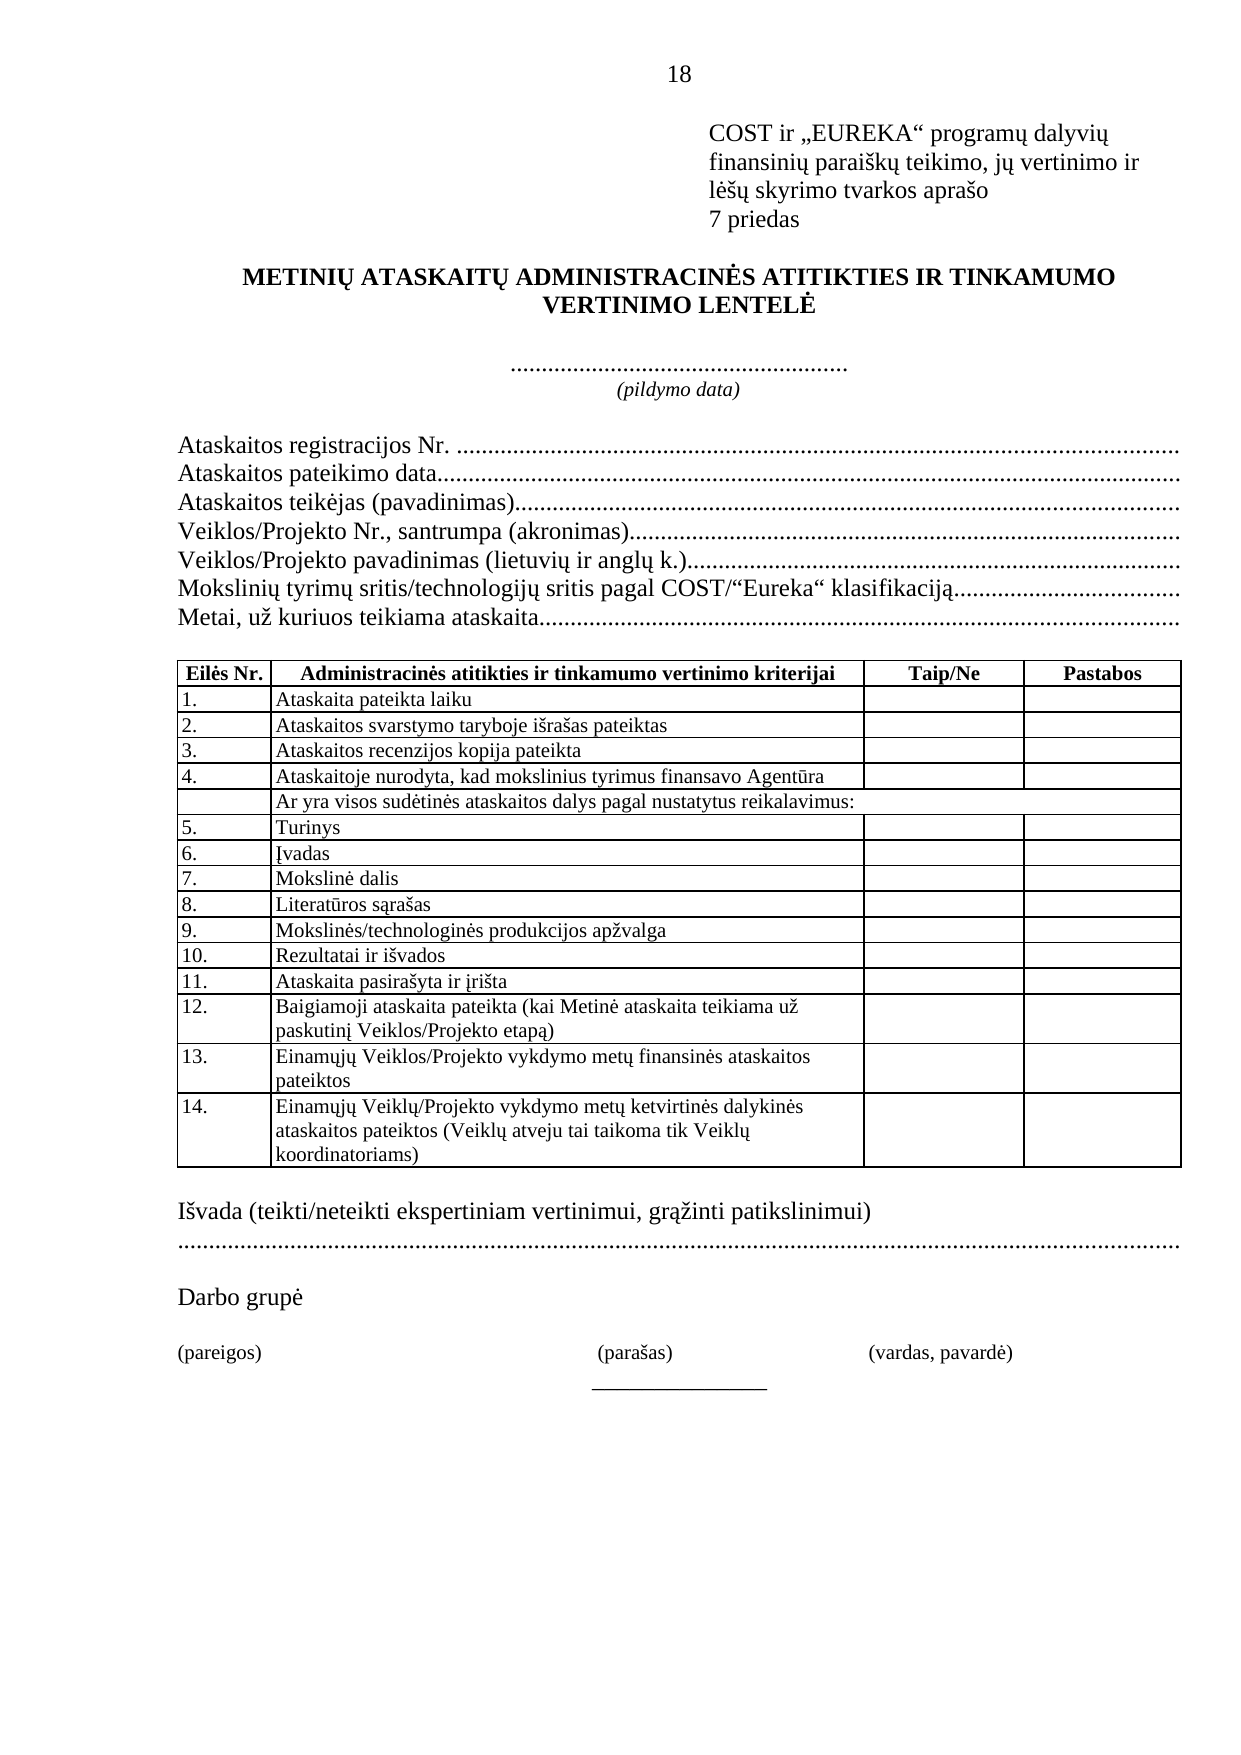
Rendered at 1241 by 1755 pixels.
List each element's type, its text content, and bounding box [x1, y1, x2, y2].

text 7 priedas [177, 204, 1181, 233]
text Ataskaitos teikėjas (pavadinimas) [177, 487, 1181, 516]
text Veiklos/Projekto Nr., santrumpa (akronimas) [177, 516, 1181, 545]
text Išvada (teikti/neteikti ekspertiniam vertinimui, grąžinti patikslinimui) [177, 1196, 1181, 1225]
table_cell [1019, 738, 1023, 762]
table_cell [1025, 995, 1180, 1042]
text Ataskaitos pateikimo data [177, 458, 1181, 487]
table_cell [1019, 969, 1023, 993]
table_cell [1025, 1094, 1180, 1166]
text Ataskaitos registracijos Nr. [177, 430, 1181, 458]
text lėšų skyrimo tvarkos aprašo [177, 176, 1181, 204]
table_cell [1025, 1044, 1180, 1092]
table_cell [1019, 713, 1023, 737]
text COST ir „EUREKA“ programų dalyvių [709, 118, 1181, 147]
text ______________ [177, 1364, 1181, 1393]
table_cell [1019, 764, 1023, 788]
table_cell [865, 995, 1023, 1042]
text (pareigos) (parašas) (vardas, pavardė) [177, 1340, 1181, 1364]
text METINIŲ ATASKAITŲ ADMINISTRACINĖS ATITIKTIES IR TINKAMUMO VERTINIMO LENTELĖ [177, 262, 1181, 319]
table_cell 14. [178, 1094, 270, 1166]
text (pildymo data) [177, 377, 1181, 401]
text . [177, 1225, 1181, 1254]
text Veiklos/Projekto pavadinimas (lietuvių ir anglų k.) [177, 545, 1181, 573]
table_cell [1019, 918, 1023, 942]
text finansinių paraiškų teikimo, jų vertinimo ir [177, 147, 1181, 176]
text Metai, už kuriuos teikiama ataskaita [177, 602, 1181, 631]
text Darbo grupė [177, 1282, 1181, 1311]
table_cell [1019, 687, 1023, 711]
table_cell [1019, 866, 1023, 890]
table_cell [1019, 943, 1023, 967]
table_cell [1019, 841, 1023, 865]
table_cell [865, 1044, 1023, 1092]
table_cell [1019, 892, 1023, 916]
table_cell 12. [178, 995, 270, 1042]
table_cell [1019, 815, 1023, 839]
text Mokslinių tyrimų sritis/technologijų sritis pagal COST/“Eureka“ klasifikaciją [177, 573, 1181, 602]
table_cell 13. [178, 1044, 270, 1092]
table_cell [865, 1094, 1023, 1166]
